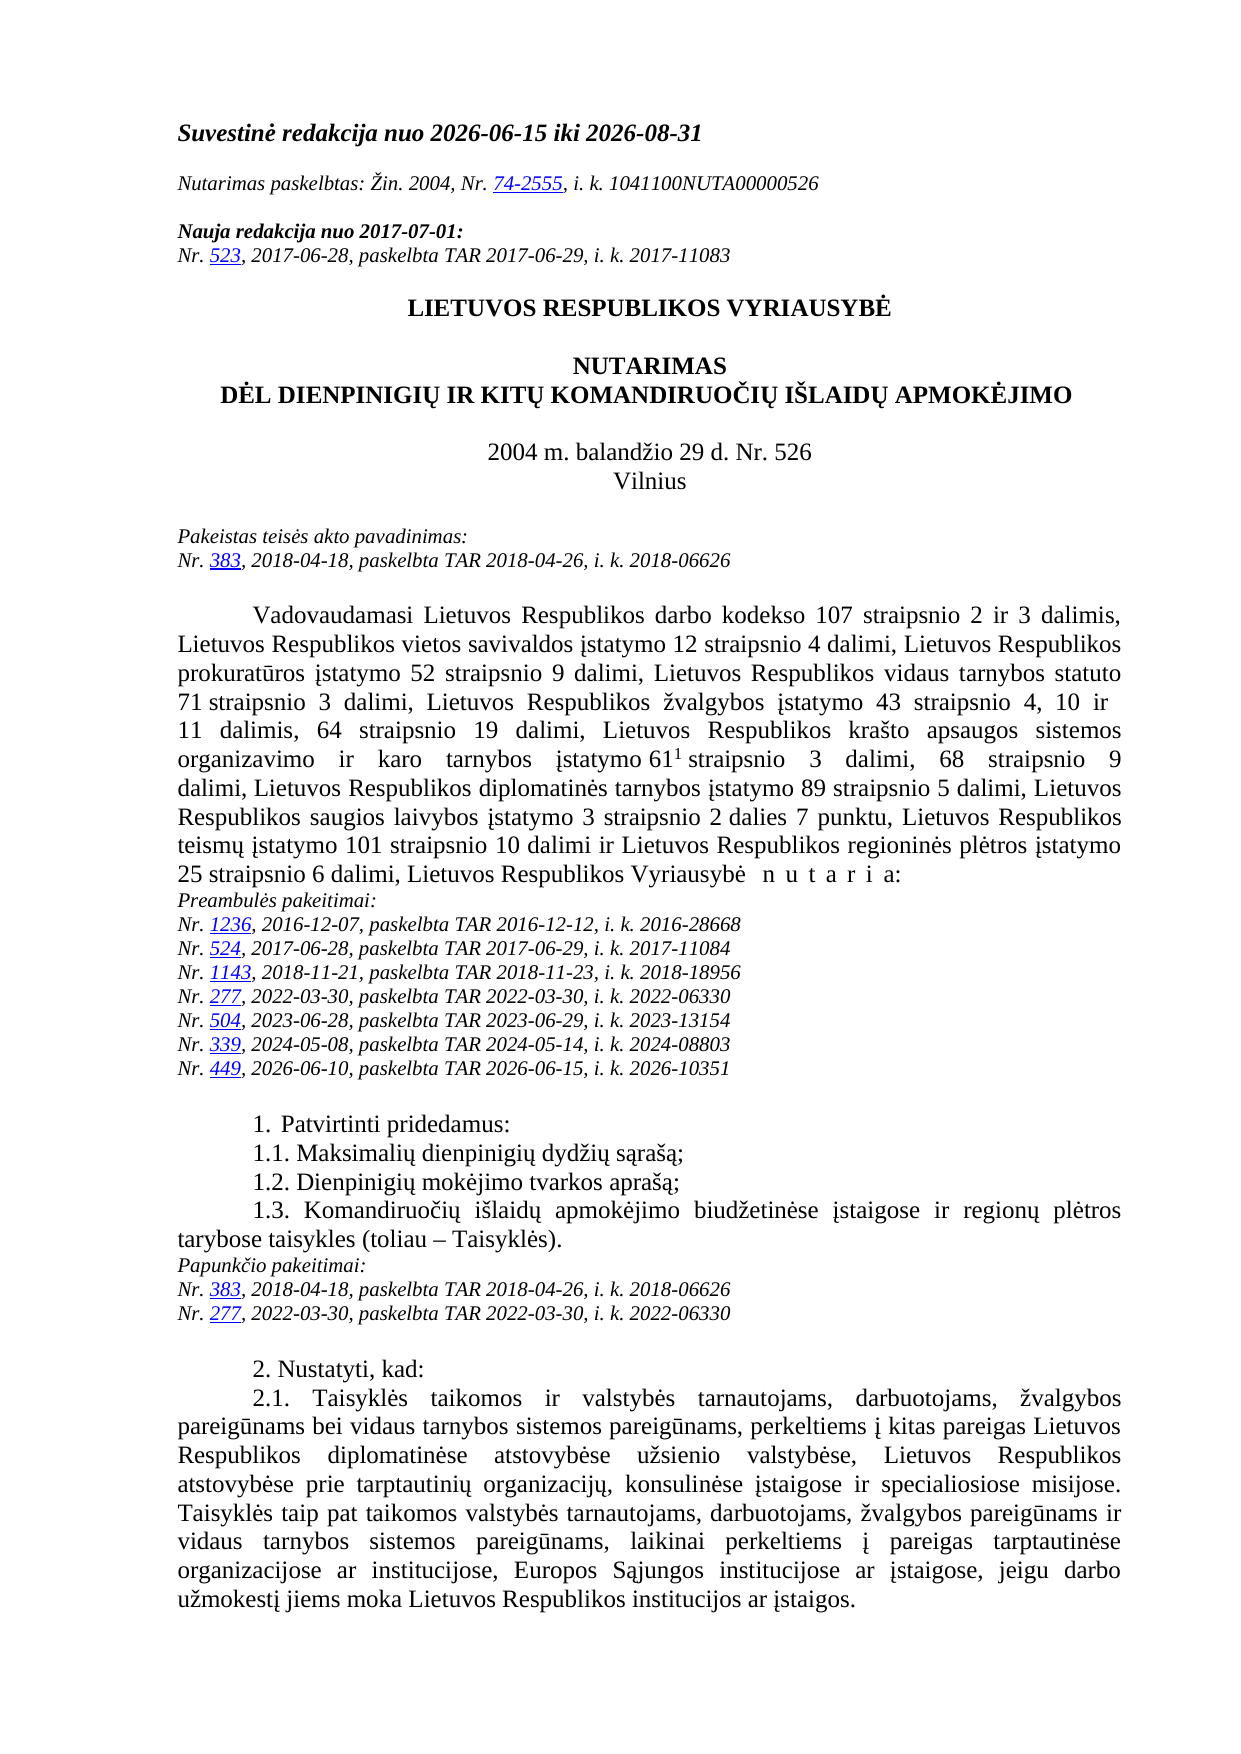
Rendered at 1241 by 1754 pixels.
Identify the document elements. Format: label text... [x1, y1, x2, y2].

text 2. Nustatyti, kad: [177, 1354, 1122, 1383]
text Nr. 277, 2022-03-30, paskelbta TAR 2022-03-30, i. k. 2022-06330 [177, 984, 1122, 1008]
text Preambulės pakeitimai: [177, 888, 1122, 912]
text Nr. 339, 2024-05-08, paskelbta TAR 2024-05-14, i. k. 2024-08803 [177, 1032, 1122, 1056]
text NUTARIMAS [177, 351, 1122, 380]
text Suvestinė redakcija nuo 2026-06-15 iki 2026-08-31 [177, 118, 1122, 147]
text Nr. 449, 2026-06-10, paskelbta TAR 2026-06-15, i. k. 2026-10351 [177, 1056, 1122, 1080]
text Nr. 523, 2017-06-28, paskelbta TAR 2017-06-29, i. k. 2017-11083 [177, 243, 1122, 267]
text 1. Patvirtinti pridedamus: [177, 1109, 1122, 1138]
text Nutarimas paskelbtas: Žin. 2004, Nr. 74-2555, i. k. 1041100NUTA00000526 [177, 171, 1122, 195]
text 2004 m. balandžio 29 d. Nr. 526 [177, 437, 1122, 466]
text Nr. 277, 2022-03-30, paskelbta TAR 2022-03-30, i. k. 2022-06330 [177, 1301, 1122, 1325]
text Papunkčio pakeitimai: [177, 1253, 1122, 1277]
text 1.3. Komandiruočių išlaidų apmokėjimo biudžetinėse įstaigose ir regionų plėtros tarybose taisykles (toliau – Taisyklės). [177, 1195, 1122, 1253]
text Nr. 504, 2023-06-28, paskelbta TAR 2023-06-29, i. k. 2023-13154 [177, 1008, 1122, 1032]
text Nr. 1236, 2016-12-07, paskelbta TAR 2016-12-12, i. k. 2016-28668 [177, 912, 1122, 936]
text 2.1. Taisyklės taikomos ir valstybės tarnautojams, darbuotojams, žvalgybos pareigūnams bei vidaus tarnybos sistemos pareigūnams, perkeltiems į kitas pareigas Lietuvos Respublikos diplomatinėse atstovybėse užsienio valstybėse, Lietuvos Respublikos atstovybėse prie tarptautinių organizacijų, konsulinėse įstaigose ir specialiosiose misijose. Taisyklės taip pat taikomos valstybės tarnautojams, darbuotojams, žvalgybos pareigūnams ir vidaus tarnybos sistemos pareigūnams, laikinai perkeltiems į pareigas tarptautinėse organizacijose ar institucijose, Europos Sąjungos institucijose ar įstaigose, jeigu darbo užmokestį jiems moka Lietuvos Respublikos institucijos ar įstaigos. [177, 1383, 1122, 1613]
text DĖL DIENPINIGIŲ IR KITŲ KOMANDIRUOČIŲ IŠLAIDŲ APMOKĖJIMO [177, 380, 1122, 408]
text 1.2. Dienpinigių mokėjimo tvarkos aprašą; [177, 1167, 1122, 1195]
text Nr. 383, 2018-04-18, paskelbta TAR 2018-04-26, i. k. 2018-06626 [177, 1277, 1122, 1301]
text Nauja redakcija nuo 2017-07-01: [177, 219, 1122, 243]
text Pakeistas teisės akto pavadinimas: [177, 523, 1122, 548]
text Nr. 383, 2018-04-18, paskelbta TAR 2018-04-26, i. k. 2018-06626 [177, 548, 1122, 572]
text Nr. 524, 2017-06-28, paskelbta TAR 2017-06-29, i. k. 2017-11084 [177, 936, 1122, 960]
text Vilnius [177, 466, 1122, 495]
text 1.1. Maksimalių dienpinigių dydžių sąrašą; [177, 1138, 1122, 1167]
text LIETUVOS RESPUBLIKOS VYRIAUSYBĖ [177, 293, 1122, 322]
text Vadovaudamasi Lietuvos Respublikos darbo kodekso 107 straipsnio 2 ir 3 dalimis, Lietuvos Respublikos vietos savivaldos įstatymo 12 straipsnio 4 dalimi, Lietuvos Respublikos prokuratūros įstatymo 52 straipsnio 9 dalimi, Lietuvos Respublikos vidaus tarnybos statuto 71 straipsnio 3 dalimi, Lietuvos Respublikos žvalgybos įstatymo 43 straipsnio 4, 10 ir 11 dalimis, 64 straipsnio 19 dalimi, Lietuvos Respublikos krašto apsaugos sistemos organizavimo ir karo tarnybos įstatymo 611 straipsnio 3 dalimi, 68 straipsnio 9 dalimi, Lietuvos Respublikos diplomatinės tarnybos įstatymo 89 straipsnio 5 dalimi, Lietuvos Respublikos saugios laivybos įstatymo 3 straipsnio 2 dalies 7 punktu, Lietuvos Respublikos teismų įstatymo 101 straipsnio 10 dalimi ir Lietuvos Respublikos regioninės plėtros įstatymo 25 straipsnio 6 dalimi, Lietuvos Respublikos Vyriausybė nutaria: [177, 600, 1122, 888]
text Nr. 1143, 2018-11-21, paskelbta TAR 2018-11-23, i. k. 2018-18956 [177, 960, 1122, 984]
